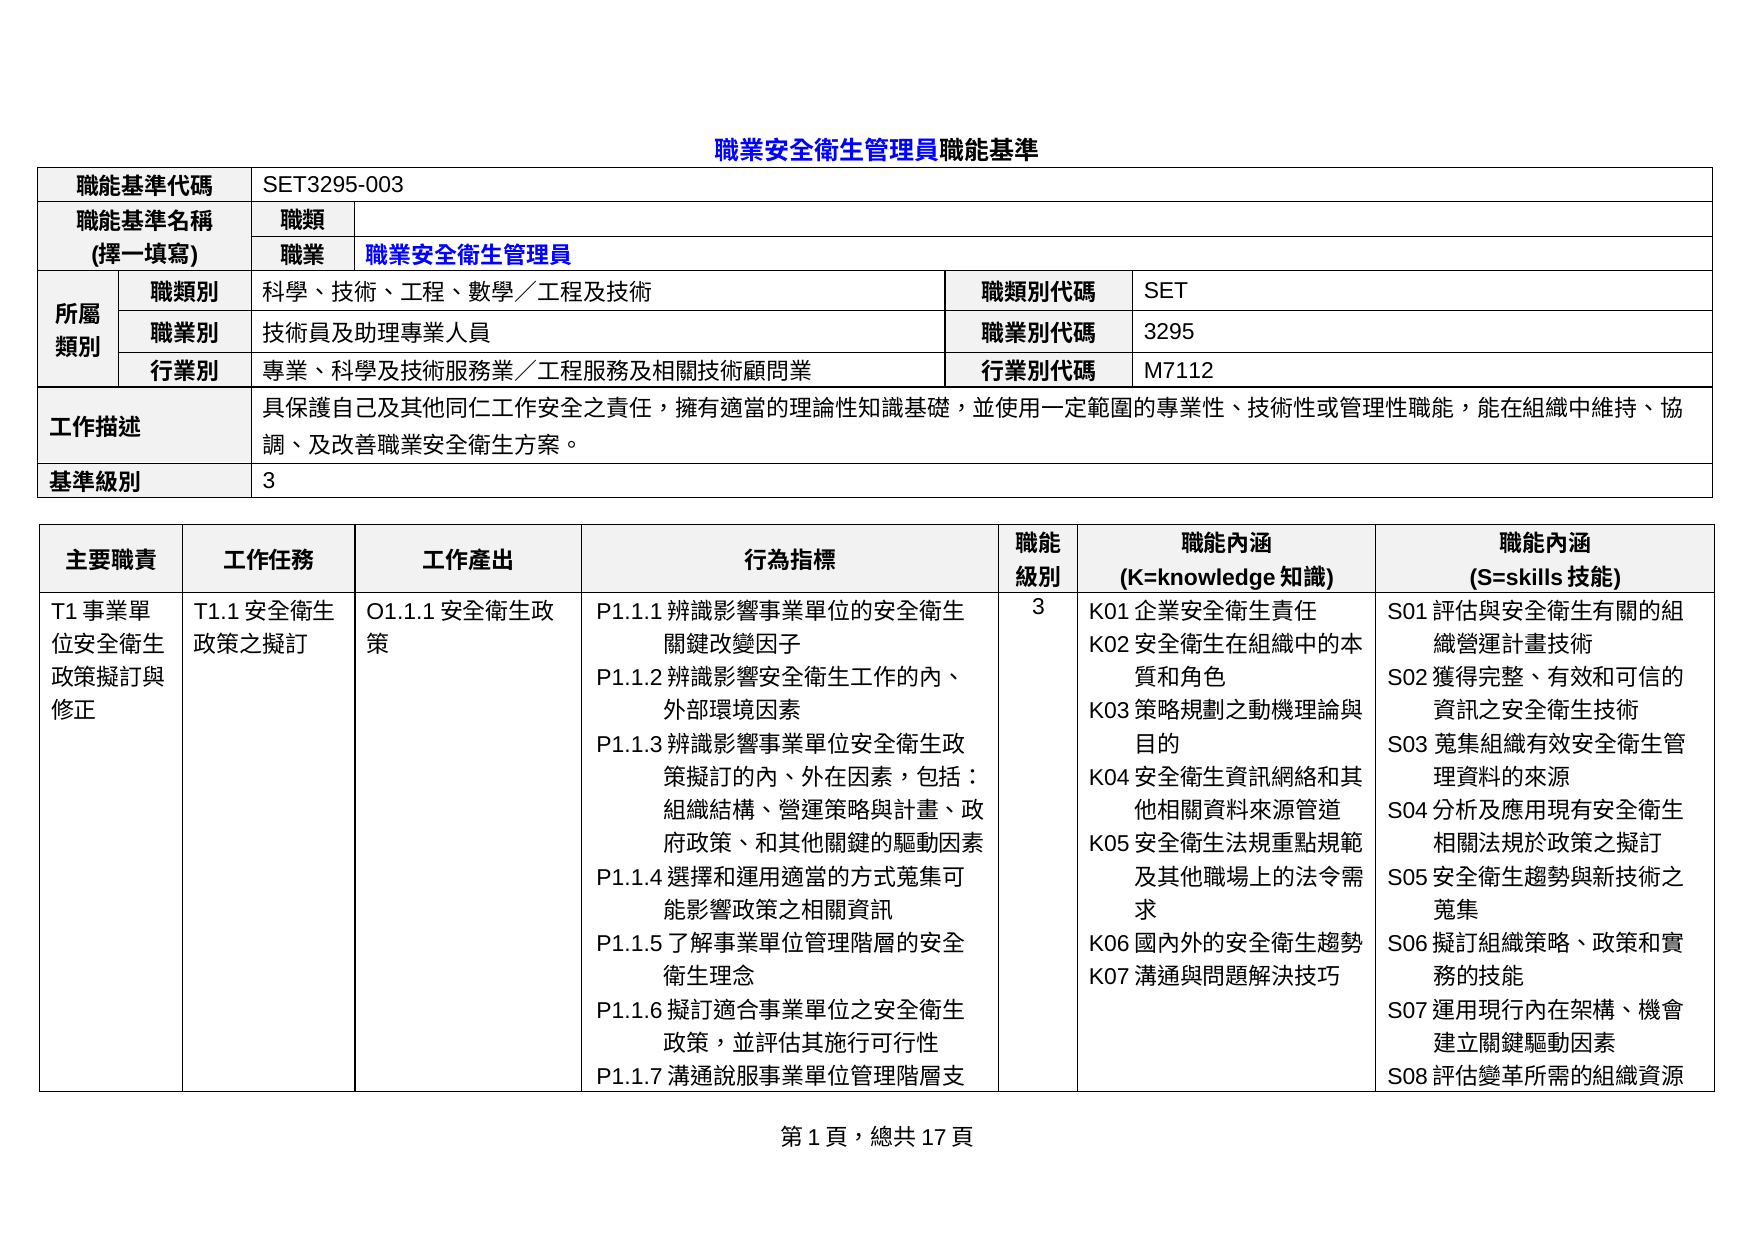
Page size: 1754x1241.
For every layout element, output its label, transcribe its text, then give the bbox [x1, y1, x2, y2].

table_cell O1.1.1安全衛生政策 [356, 593, 581, 1091]
table_header 行為指標 [582, 525, 998, 592]
table_header 職能內涵 (S=skills技能) [1376, 525, 1714, 592]
table_header 職能內涵 (K=knowledge知識) [1078, 525, 1375, 592]
table_cell 職類別 [119, 271, 251, 310]
table_header SET3295-003 [252, 168, 1712, 201]
table_cell 3 [252, 464, 1712, 497]
table_cell 職業別代碼 [946, 311, 1132, 352]
table_cell 3295 [1133, 311, 1712, 352]
table_header 職能級別 [999, 525, 1077, 592]
table_cell 科學、技術、工程、數學／工程及技術 [252, 271, 944, 310]
table_cell M7112 [1133, 353, 1712, 386]
table_cell P1.1.1辨識影響事業單位的安全衛生關鍵改變因子 P1.1.2辨識影響安全衛生工作的內、外部環境因素 P1.1.3辨識影響事業單位安全衛生政策擬訂的內、外在因素，包括：組織結構、營運策略與計畫、政府政策、和其他關鍵的驅動因素 P1.1.4選擇和運用適當的方式蒐集可能影響政策之相關資訊 P1.1.5了解事業單位管理階層的安全衛生理念 P1.1.6擬訂適合事業單位之安全衛生政策，並評估其施行可行性 P1.1.7溝通說服事業單位管理階層支 [582, 593, 998, 1091]
table_cell 專業、科學及技術服務業／工程服務及相關技術顧問業 [252, 353, 944, 386]
table_cell 職類 [252, 202, 354, 236]
table_cell T1.1安全衛生政策之擬訂 [183, 593, 354, 1091]
table_cell K01企業安全衛生責任 K02安全衛生在組織中的本質和角色 K03策略規劃之動機理論與目的 K04安全衛生資訊網絡和其他相關資料來源管道 K05安全衛生法規重點規範及其他職場上的法令需求 K06國內外的安全衛生趨勢 K07溝通與問題解決技巧 [1078, 593, 1375, 1091]
table_cell [355, 202, 1712, 236]
table_cell 職業安全衛生管理員 [355, 237, 1712, 270]
table_cell 職類別代碼 [946, 271, 1132, 310]
table_cell 所屬類別 [38, 271, 118, 386]
table_cell 職能基準名稱 (擇一填寫) [38, 202, 251, 270]
table_cell 行業別 [119, 353, 251, 386]
text 職業安全衛生管理員職能基準 [118, 131, 1636, 167]
table_cell 基準級別 [38, 464, 251, 497]
table_header 職能基準代碼 [38, 168, 251, 201]
table_cell 具保護自己及其他同仁工作安全之責任，擁有適當的理論性知識基礎，並使用一定範圍的專業性、技術性或管理性職能，能在組織中維持、協調、及改善職業安全衛生方案。 [252, 388, 1712, 462]
table_cell 職業別 [119, 311, 251, 352]
table_header 工作任務 [183, 525, 354, 592]
table_cell 職業 [252, 237, 354, 270]
table_cell 3 [999, 593, 1077, 1091]
table_cell T1事業單位安全衛生政策擬訂與修正 [40, 593, 182, 1091]
table_header 工作產出 [356, 525, 581, 592]
table_cell SET [1133, 271, 1712, 310]
table_cell 工作描述 [38, 388, 251, 462]
table_cell 行業別代碼 [946, 353, 1132, 386]
table_cell 技術員及助理專業人員 [252, 311, 944, 352]
table_cell S01評估與安全衛生有關的組織營運計畫技術 S02獲得完整、有效和可信的資訊之安全衛生技術 S03 蒐集組織有效安全衛生管理資料的來源 S04分析及應用現有安全衛生相關法規於政策之擬訂 S05安全衛生趨勢與新技術之蒐集 S06擬訂組織策略、政策和實務的技能 S07運用現行內在架構、機會建立關鍵驅動因素 S08評估變革所需的組織資源 [1376, 593, 1714, 1091]
table_header 主要職責 [40, 525, 182, 592]
